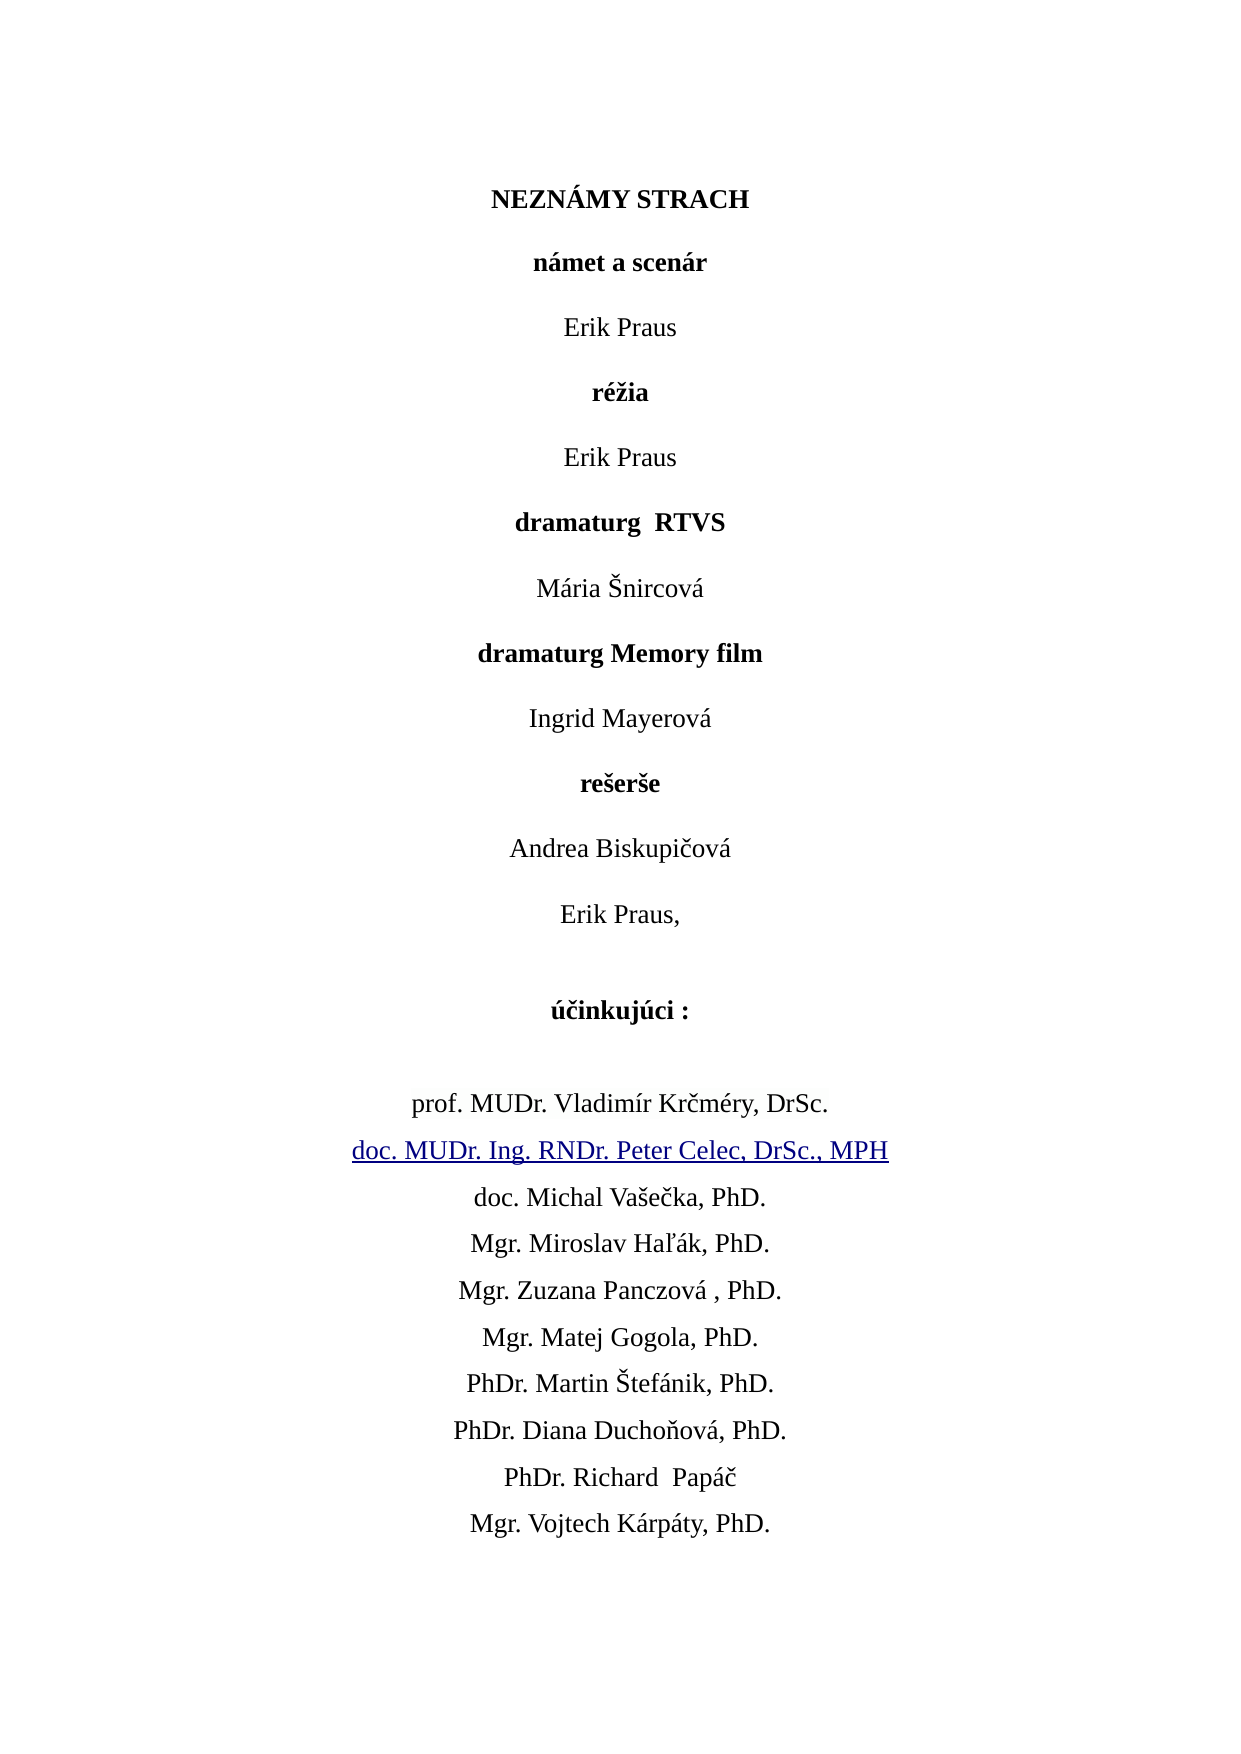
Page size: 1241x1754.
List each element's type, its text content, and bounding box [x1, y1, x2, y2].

text doc. MUDr. Ing. RNDr. Peter Celec, DrSc., MPH [118, 1134, 1122, 1165]
text Erik Praus [118, 311, 1122, 342]
text dramaturg Memory film [118, 637, 1122, 668]
text Mgr. Vojtech Kárpáty, PhD. [118, 1507, 1122, 1539]
text NEZNÁMY STRACH [118, 183, 1122, 214]
text Andrea Biskupičová [118, 832, 1122, 864]
text Erik Praus, [118, 898, 1122, 929]
text Ingrid Mayerová [118, 702, 1122, 733]
text PhDr. Diana Duchoňová, PhD. [118, 1414, 1122, 1445]
text Mgr. Miroslav Haľák, PhD. [118, 1227, 1122, 1259]
text Mária Šnircová [118, 572, 1122, 603]
text Mgr. Matej Gogola, PhD. [118, 1321, 1122, 1352]
text Erik Praus [118, 441, 1122, 472]
text PhDr. Richard Papáč [118, 1461, 1122, 1492]
text PhDr. Martin Štefánik, PhD. [118, 1367, 1122, 1399]
text réžia [118, 376, 1122, 407]
text rešerše [118, 767, 1122, 798]
text námet a scenár [118, 246, 1122, 277]
text prof. MUDr. Vladimír Krčméry, DrSc. [118, 1087, 1122, 1119]
text účinkujúci : [118, 994, 1122, 1025]
text dramaturg RTVS [118, 506, 1122, 538]
text doc. Michal Vašečka, PhD. [118, 1181, 1122, 1212]
text Mgr. Zuzana Panczová , PhD. [118, 1274, 1122, 1305]
